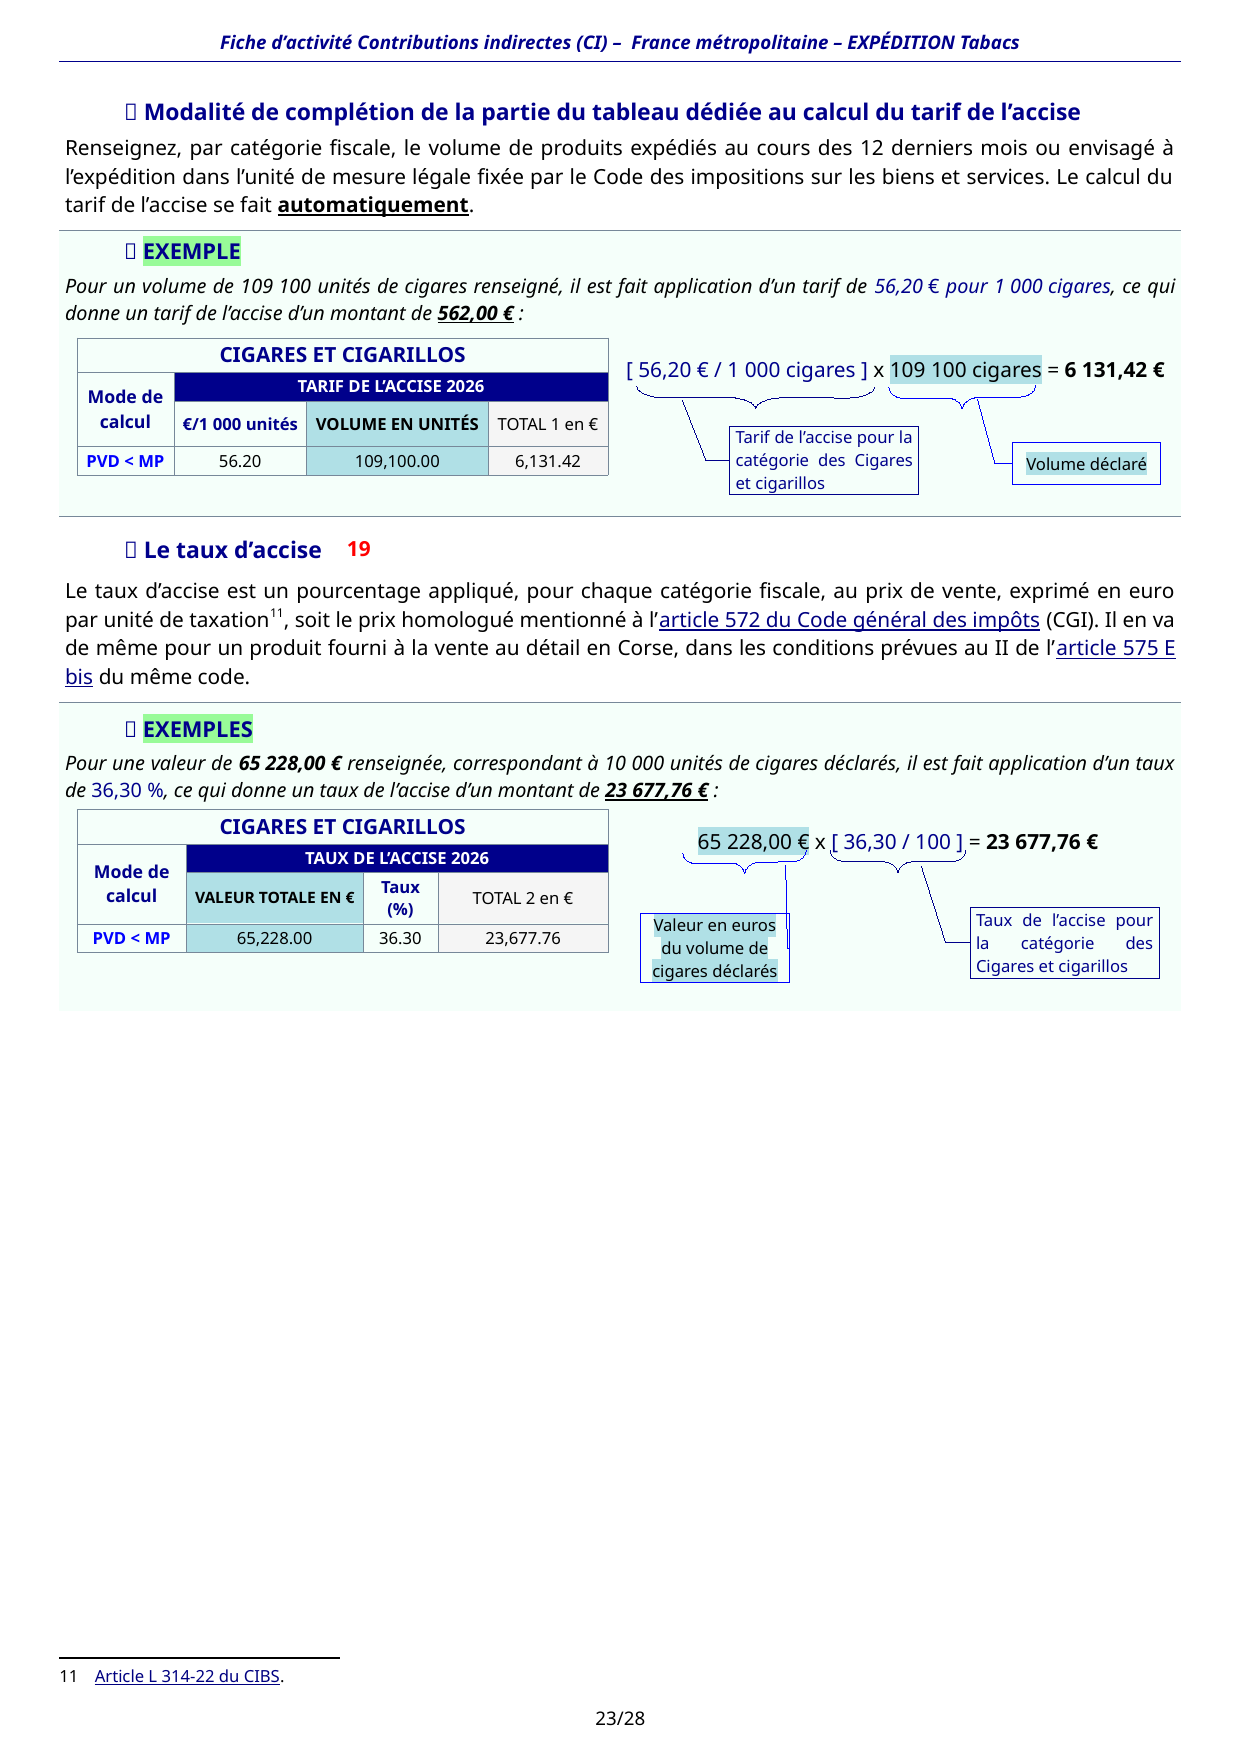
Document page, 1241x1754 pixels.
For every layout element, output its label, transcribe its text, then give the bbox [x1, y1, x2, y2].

table_cell PVD < MP [78, 447, 174, 475]
table_header [65, 332, 620, 510]
table_cell  EXEMPLES Pour une valeur de 65 228,00 € renseignée, correspondant à 10 000 unités de cigares déclarés, il est fait application d’un taux de 36,30 %, ce qui donne un taux de l’accise d’un montant de 23 677,76 € : [59, 703, 1181, 1011]
table_cell 56,20 [175, 447, 306, 475]
table_cell TARIF DE L’ACCISE 2026 [175, 373, 608, 401]
table_cell Taux (%) [364, 873, 438, 923]
table_cell 6 131,42 [489, 447, 608, 475]
table_header 65 228,00 € x [ 36,30 / 100 ] = 23 677,76 € [620, 804, 1175, 1005]
table_cell Mode de calcul [78, 845, 186, 923]
table_cell TAUX DE L’ACCISE 2026 [187, 845, 608, 872]
table_cell  EXEMPLE Pour un volume de 109 100 unités de cigares renseigné, il est fait application d’un tarif de 56,20 € pour 1 000 cigares, ce qui donne un tarif de l’accise d’un montant de 562,00 € : [59, 231, 1181, 516]
table_cell €/1 000 unités [175, 402, 306, 446]
table_header  Modalité de complétion de la partie du tableau dédiée au calcul du tarif de l’accise Renseignez, par catégorie fiscale, le volume de produits expédiés au cours des 12 derniers mois ou envisagé à l’expédition dans l’unité de mesure légale fixée par le Code des impositions sur les biens et services. Le calcul du tarif de l’accise se fait automatiquement. [59, 79, 1181, 230]
table_cell 65 228,00 [187, 925, 363, 952]
table_header [65, 804, 620, 1005]
table_cell  Le taux d’accise Le taux d’accise est un pourcentage appliqué, pour chaque catégorie fiscale, au prix de vente, exprimé en euro par unité de taxation, soit le prix homologué mentionné à l’article 572 du Code général des impôts (CGI). Il en va de même pour un produit fourni à la vente au détail en Corse, dans les conditions prévues au II de l’article 575 E bis du même code. [59, 517, 1181, 702]
table_cell 36,30 [364, 925, 438, 952]
table_header CIGARES ET CIGARILLOS [78, 339, 608, 372]
table_cell 23 677,76 [439, 925, 608, 952]
table_cell TOTAL 1 en € [489, 402, 608, 446]
table_cell VOLUME EN UNITÉS [307, 402, 488, 446]
table_header [ 56,20 € / 1 000 cigares ] x 109 100 cigares = 6 131,42 € [620, 332, 1175, 510]
table_header CIGARES ET CIGARILLOS [78, 810, 608, 843]
table_cell 109 100,00 [307, 447, 488, 475]
table_cell Mode de calcul [78, 373, 174, 446]
table_cell TOTAL 2 en € [439, 873, 608, 923]
table_cell PVD < MP [78, 925, 186, 952]
table_cell VALEUR TOTALE EN € [187, 873, 363, 923]
